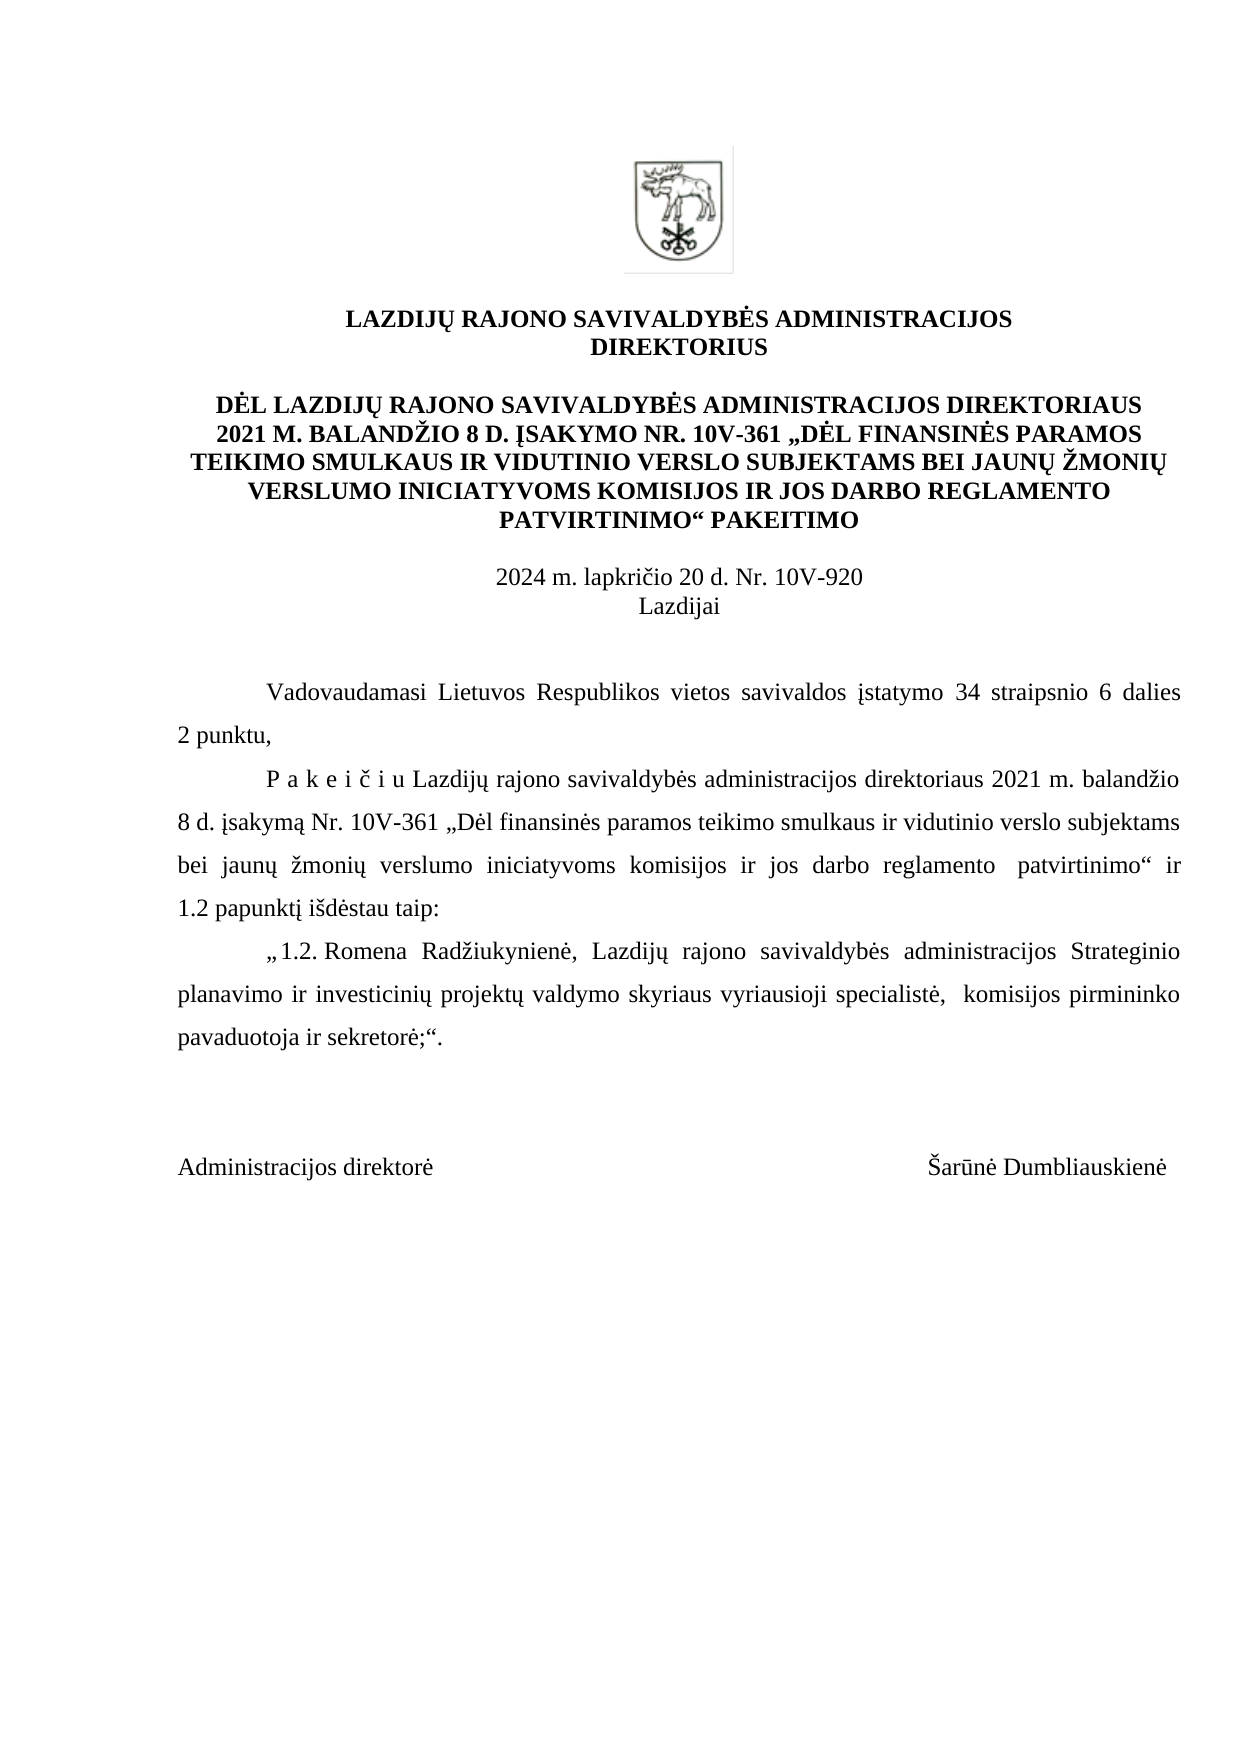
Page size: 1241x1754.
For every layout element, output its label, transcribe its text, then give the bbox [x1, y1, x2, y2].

text Vadovaudamasi Lietuvos Respublikos vietos savivaldos įstatymo 34 straipsnio 6 dalies 2 punktu, [177, 677, 1181, 749]
text DIREKTORIUS [177, 332, 1181, 361]
text P a k e i č i u Lazdijų rajono savivaldybės administracijos direktoriaus 2021 m. balandžio 8 d. įsakymą Nr. 10V-361 „Dėl finansinės paramos teikimo smulkaus ir vidutinio verslo subjektams bei jaunų žmonių verslumo iniciatyvoms komisijos ir jos darbo reglamento patvirtinimo“ ir 1.2 papunktį išdėstau taip: [177, 764, 1181, 922]
text 2024 m. lapkričio 20 d. Nr. 10V-920 [177, 562, 1181, 591]
text Administracijos direktorė Šarūnė Dumbliauskienė [177, 1152, 1181, 1181]
text DĖL LAZDIJŲ RAJONO SAVIVALDYBĖS ADMINISTRACIJOS DIREKTORIAUS 2021 M. BALANDŽIO 8 D. ĮSAKYMO NR. 10V-361 „DĖL FINANSINĖS PARAMOS TEIKIMO SMULKAUS IR VIDUTINIO VERSLO SUBJEKTAMS BEI JAUNŲ ŽMONIŲ VERSLUMO INICIATYVOMS KOMISIJOS IR JOS DARBO REGLAMENTO PATVIRTINIMO“ PAKEITIMO [177, 390, 1181, 534]
text Lazdijai [177, 591, 1181, 620]
text LAZDIJŲ RAJONO SAVIVALDYBĖS ADMINISTRACIJOS [177, 304, 1181, 332]
text „1.2. Romena Radžiukynienė, Lazdijų rajono savivaldybės administracijos Strateginio planavimo ir investicinių projektų valdymo skyriaus vyriausioji specialistė, komisijos pirmininko pavaduotoja ir sekretorė;“. [177, 936, 1181, 1051]
